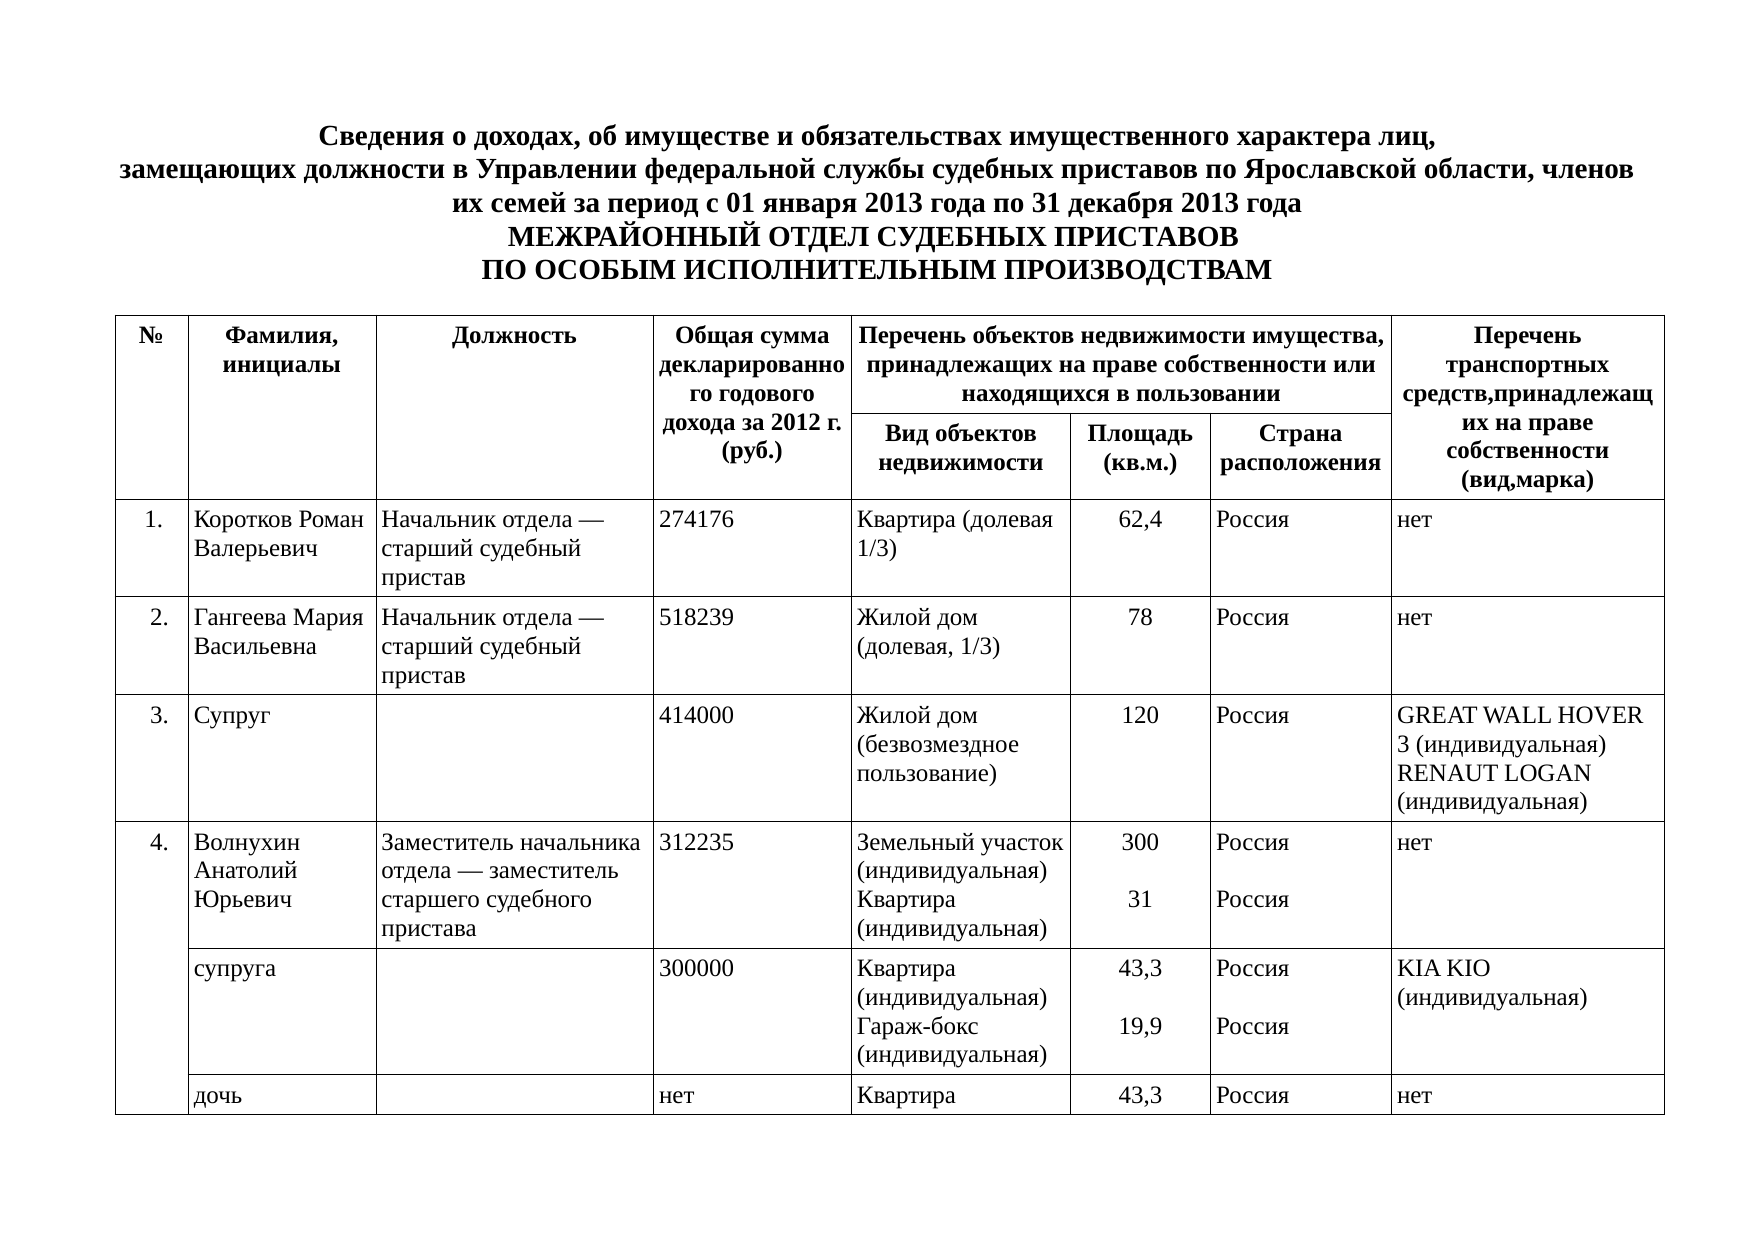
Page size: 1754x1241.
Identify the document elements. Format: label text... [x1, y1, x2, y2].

table_cell нет [1392, 500, 1664, 596]
table_cell [116, 695, 188, 821]
table_cell Россия Россия [1211, 822, 1391, 947]
table_cell нет [1392, 822, 1664, 947]
table_cell 43,3 [1071, 1075, 1210, 1114]
table_cell Коротков Роман Валерьевич [189, 500, 376, 596]
table_cell Жилой дом (долевая, 1/3) [852, 597, 1070, 694]
table_cell Земельный участок (индивидуальная) Квартира (индивидуальная) [852, 822, 1070, 947]
table_cell супруга [189, 949, 376, 1074]
table_cell Волнухин Анатолий Юрьевич [189, 822, 376, 947]
table_cell Начальник отдела — старший судебный пристав [377, 500, 653, 596]
table_cell 274176 [654, 500, 851, 596]
table_header Общая сумма декларированного годового дохода за 2012 г. (руб.) [654, 316, 851, 499]
table_cell 120 [1071, 695, 1210, 821]
table_cell Гангеева Мария Васильевна [189, 597, 376, 694]
table_cell Россия [1211, 1075, 1391, 1114]
table_cell 312235 [654, 822, 851, 947]
table_cell нет [1392, 1075, 1664, 1114]
table_cell Страна расположения [1211, 414, 1391, 499]
table_cell Квартира (индивидуальная) Гараж-бокс (индивидуальная) [852, 949, 1070, 1074]
table_cell 43,3 19,9 [1071, 949, 1210, 1074]
table_cell [116, 500, 188, 596]
table_cell Россия [1211, 695, 1391, 821]
table_cell нет [654, 1075, 851, 1114]
table_cell нет [1392, 597, 1664, 694]
table_header Перечень транспортных средств,принадлежащих на праве собственности (вид,марка) [1392, 316, 1664, 499]
table_cell 414000 [654, 695, 851, 821]
table_cell 62,4 [1071, 500, 1210, 596]
table_cell GREAT WALL HOVER 3 (индивидуальная) RENAUT LOGAN (индивидуальная) [1392, 695, 1664, 821]
table_cell [116, 822, 188, 1114]
table_cell Россия [1211, 597, 1391, 694]
table_cell [377, 949, 653, 1074]
text ПО ОСОБЫМ ИСПОЛНИТЕЛЬНЫМ ПРОИЗВОДСТВАМ [118, 252, 1636, 286]
table_cell 78 [1071, 597, 1210, 694]
table_cell KIA KIO (индивидуальная) [1392, 949, 1664, 1074]
table_cell Супруг [189, 695, 376, 821]
table_cell Вид объектов недвижимости [852, 414, 1070, 499]
table_cell 300 31 [1071, 822, 1210, 947]
table_cell Жилой дом (безвозмездное пользо­вание) [852, 695, 1070, 821]
table_cell Квартира (долевая 1/3) [852, 500, 1070, 596]
table_cell Квартира [852, 1075, 1070, 1114]
table_cell Площадь (кв.м.) [1071, 414, 1210, 499]
table_cell [116, 597, 188, 694]
table_cell 518239 [654, 597, 851, 694]
table_cell Заместитель начальника отдела — заместитель старшего судебного пристава [377, 822, 653, 947]
text замещающих должности в Управлении федеральной службы судебных приставов по Ярославской области, членов их семей за период с 01 января 2013 года по 31 декабря 2013 года [118, 152, 1636, 219]
table_cell Россия Россия [1211, 949, 1391, 1074]
table_cell дочь [189, 1075, 376, 1114]
table_cell [377, 695, 653, 821]
table_cell Россия [1211, 500, 1391, 596]
text Сведения о доходах, об имуществе и обязательствах имущественного характера лиц, [118, 118, 1636, 152]
table_cell Начальник отдела — старший судебный пристав [377, 597, 653, 694]
table_header Перечень объектов недвижимости имущества, принадлежащих на праве собственности или находящихся в пользовании [852, 316, 1391, 412]
table_header Фамилия, инициалы [189, 316, 376, 499]
table_cell [377, 1075, 653, 1114]
text МЕЖРАЙОННЫЙ ОТДЕЛ СУДЕБНЫХ ПРИСТАВОВ [118, 219, 1636, 252]
table_header Должность [377, 316, 653, 499]
table_cell 300000 [654, 949, 851, 1074]
table_header № [116, 316, 188, 499]
